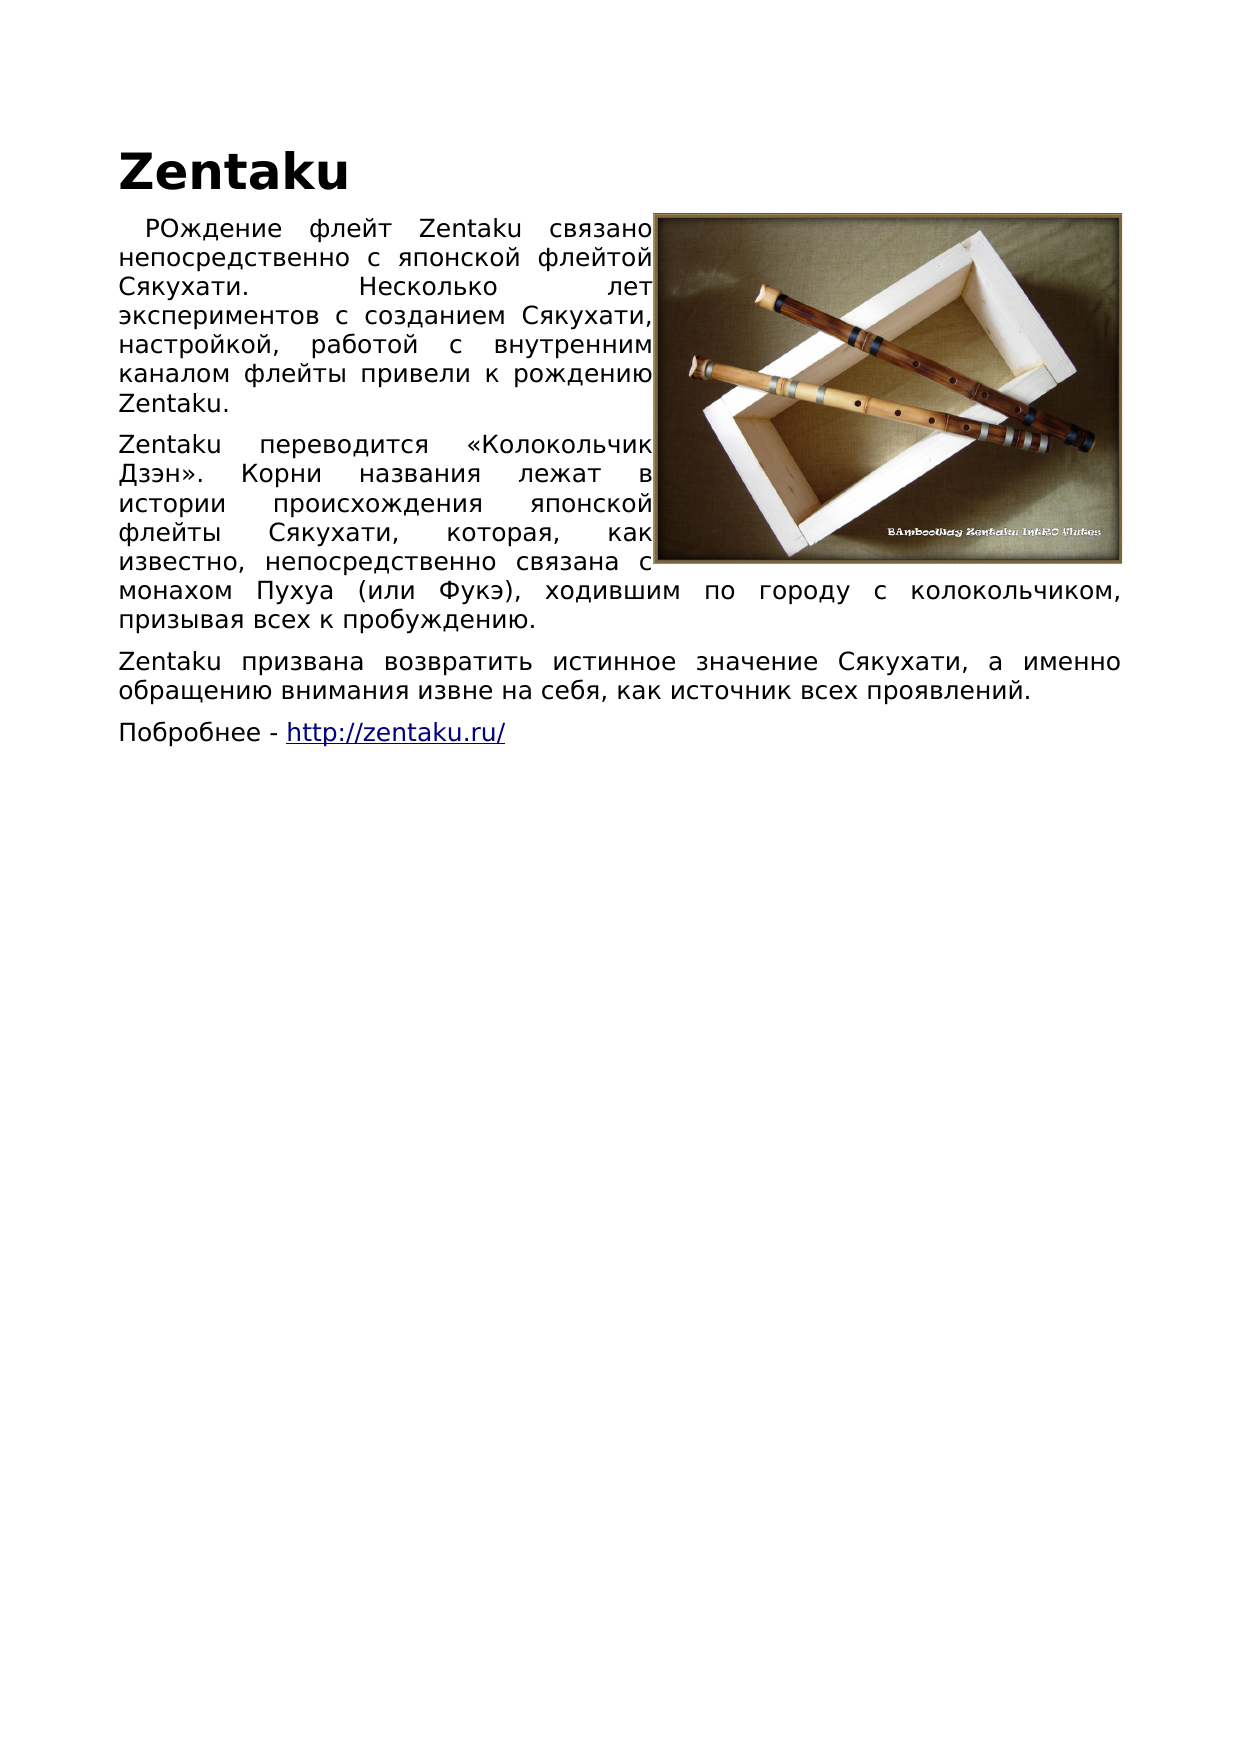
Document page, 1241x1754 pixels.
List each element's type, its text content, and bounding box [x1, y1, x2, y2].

text Zentaku переводится «Колокольчик Дзэн». Корни названия лежат в истории происхождения японской флейты Сякухати, которая, как известно, непосредственно связана с монахом Пухуа (или Фукэ), ходившим по городу с колокольчиком, призывая всех к пробуждению. [118, 431, 1122, 635]
picture [653, 213, 1123, 564]
subtitle Zentaku [118, 143, 1122, 201]
text Zentaku призвана возвратить истинное значение Сякухати, а именно обращению внимания извне на себя, как источник всех проявлений. [118, 647, 1122, 706]
text РОждение флейт Zentaku связано непосредственно с японской флейтой Сякухати. Несколько лет экспериментов с созданием Сякухати, настройкой, работой с внутренним каналом флейты привели к рождению Zentaku. [118, 214, 653, 418]
text Побробнее - http://zentaku.ru/ [118, 718, 1122, 747]
